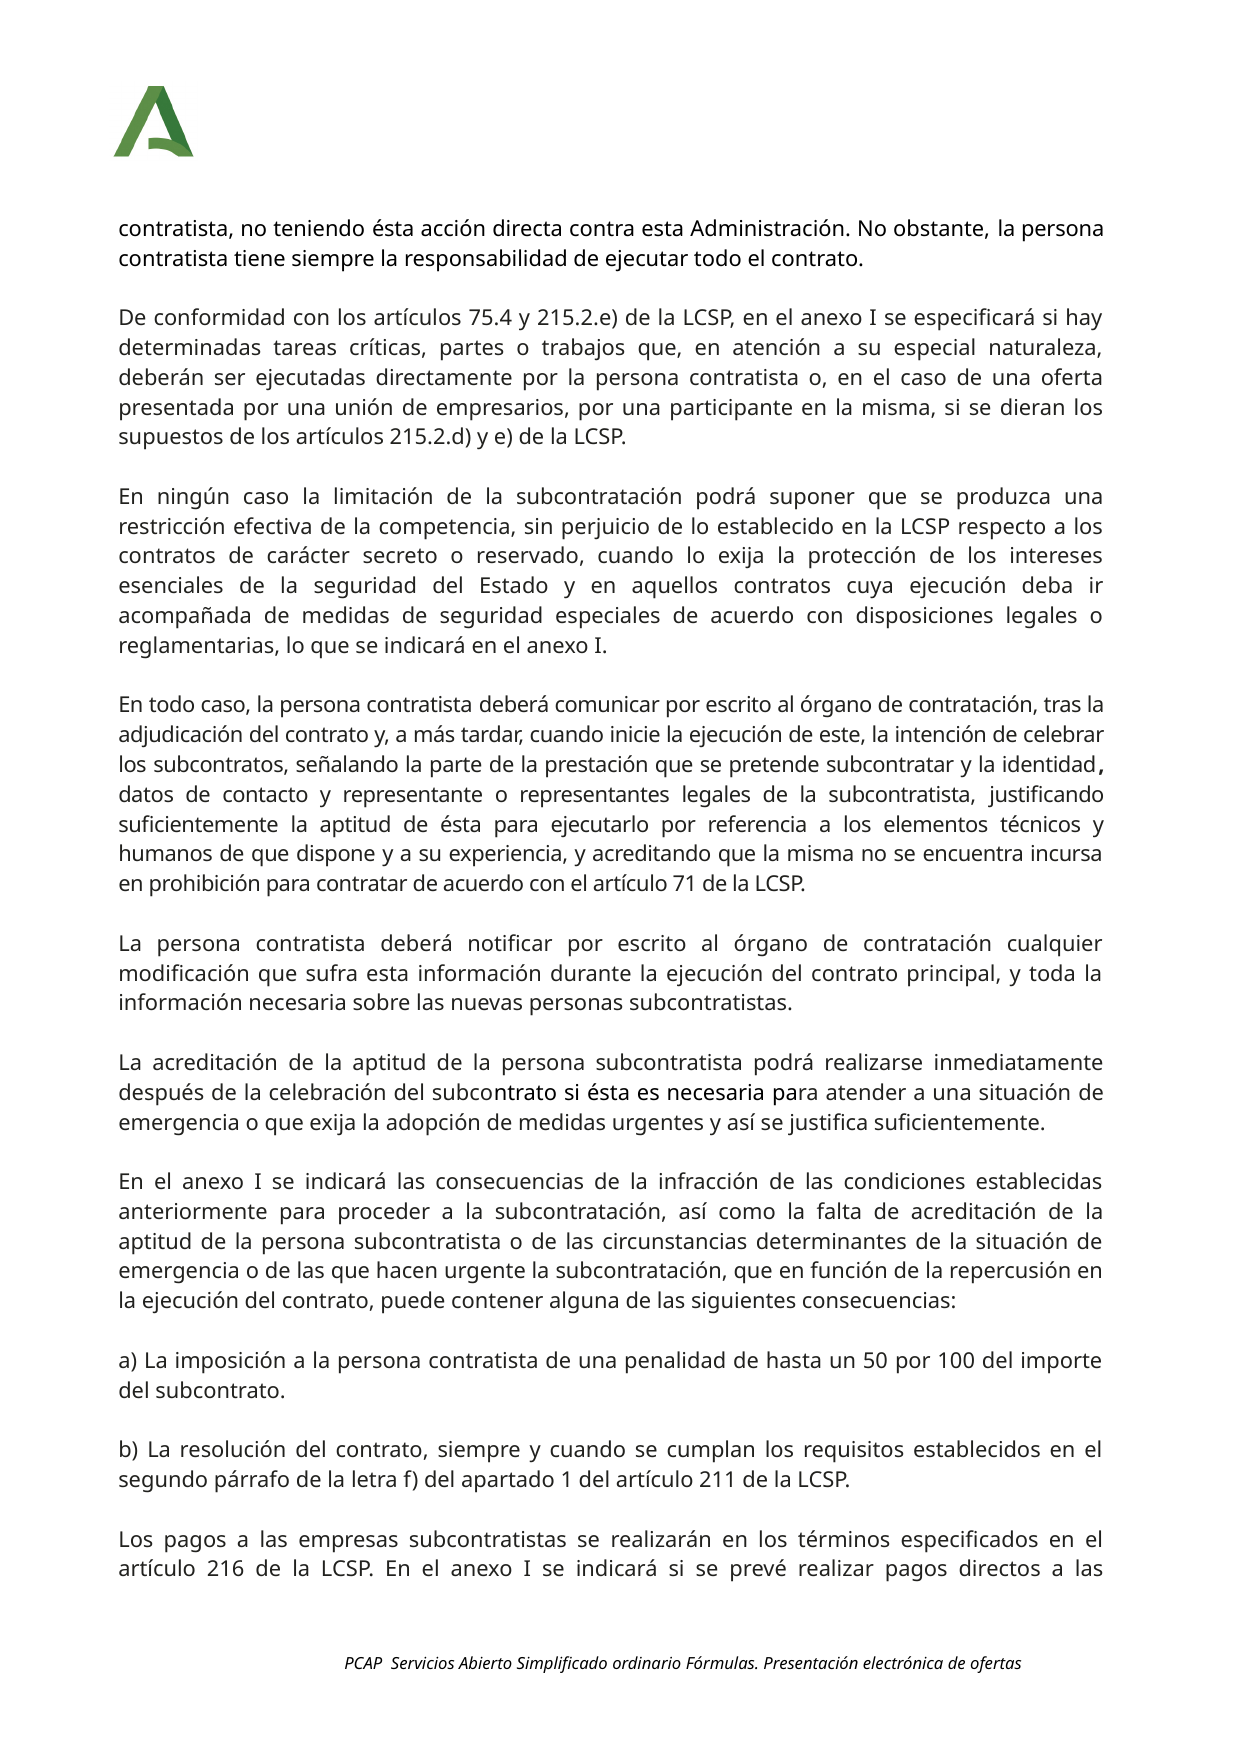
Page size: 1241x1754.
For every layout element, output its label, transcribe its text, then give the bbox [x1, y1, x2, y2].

text Los pagos a las empresas subcontratistas se realizarán en los términos especificados en el artículo 216 de la LCSP. En el anexo I se indicará si se prevé realizar pagos directos a las [118, 1523, 1104, 1583]
text En ningún caso la limitación de la subcontratación podrá suponer que se produzca una restricción efectiva de la competencia, sin perjuicio de lo establecido en la LCSP respecto a los contratos de carácter secreto o reservado, cuando lo exija la protección de los intereses esenciales de la seguridad del Estado y en aquellos contratos cuya ejecución deba ir acompañada de medidas de seguridad especiales de acuerdo con disposiciones legales o reglamentarias, lo que se indicará en el anexo I. [118, 481, 1104, 659]
text En todo caso, la persona contratista deberá comunicar por escrito al órgano de contratación, tras la adjudicación del contrato y, a más tardar, cuando inicie la ejecución de este, la intención de celebrar los subcontratos, señalando la parte de la prestación que se pretende subcontratar y la identidad, datos de contacto y representante o representantes legales de la subcontratista, justificando suficientemente la aptitud de ésta para ejecutarlo por referencia a los elementos técnicos y humanos de que dispone y a su experiencia, y acreditando que la misma no se encuentra incursa en prohibición para contratar de acuerdo con el artículo 71 de la LCSP. [118, 689, 1104, 898]
text contratista, no teniendo ésta acción directa contra esta Administración. No obstante, la persona contratista tiene siempre la responsabilidad de ejecutar todo el contrato. [118, 213, 1104, 272]
text De conformidad con los artículos 75.4 y 215.2.e) de la LCSP, en el anexo I se especificará si hay determinadas tareas críticas, partes o trabajos que, en atención a su especial naturaleza, deberán ser ejecutadas directamente por la persona contratista o, en el caso de una oferta presentada por una unión de empresarios, por una participante en la misma, si se dieran los supuestos de los artículos 215.2.d) y e) de la LCSP. [118, 302, 1104, 451]
text En el anexo I se indicará las consecuencias de la infracción de las condiciones establecidas anteriormente para proceder a la subcontratación, así como la falta de acreditación de la aptitud de la persona subcontratista o de las circunstancias determinantes de la situación de emergencia o de las que hacen urgente la subcontratación, que en función de la repercusión en la ejecución del contrato, puede contener alguna de las siguientes consecuencias: [118, 1166, 1104, 1315]
text a) La imposición a la persona contratista de una penalidad de hasta un 50 por 100 del importe del subcontrato. [118, 1345, 1104, 1404]
text La acreditación de la aptitud de la persona subcontratista podrá realizarse inmediatamente después de la celebración del subcontrato si ésta es necesaria para atender a una situación de emergencia o que exija la adopción de medidas urgentes y así se justifica suficientemente. [118, 1047, 1104, 1136]
text La persona contratista deberá notificar por escrito al órgano de contratación cualquier modificación que sufra esta información durante la ejecución del contrato principal, y toda la información necesaria sobre las nuevas personas subcontratistas. [118, 928, 1104, 1017]
picture [109, 81, 198, 161]
text b) La resolución del contrato, siempre y cuando se cumplan los requisitos establecidos en el segundo párrafo de la letra f) del apartado 1 del artículo 211 de la LCSP. [118, 1434, 1104, 1494]
